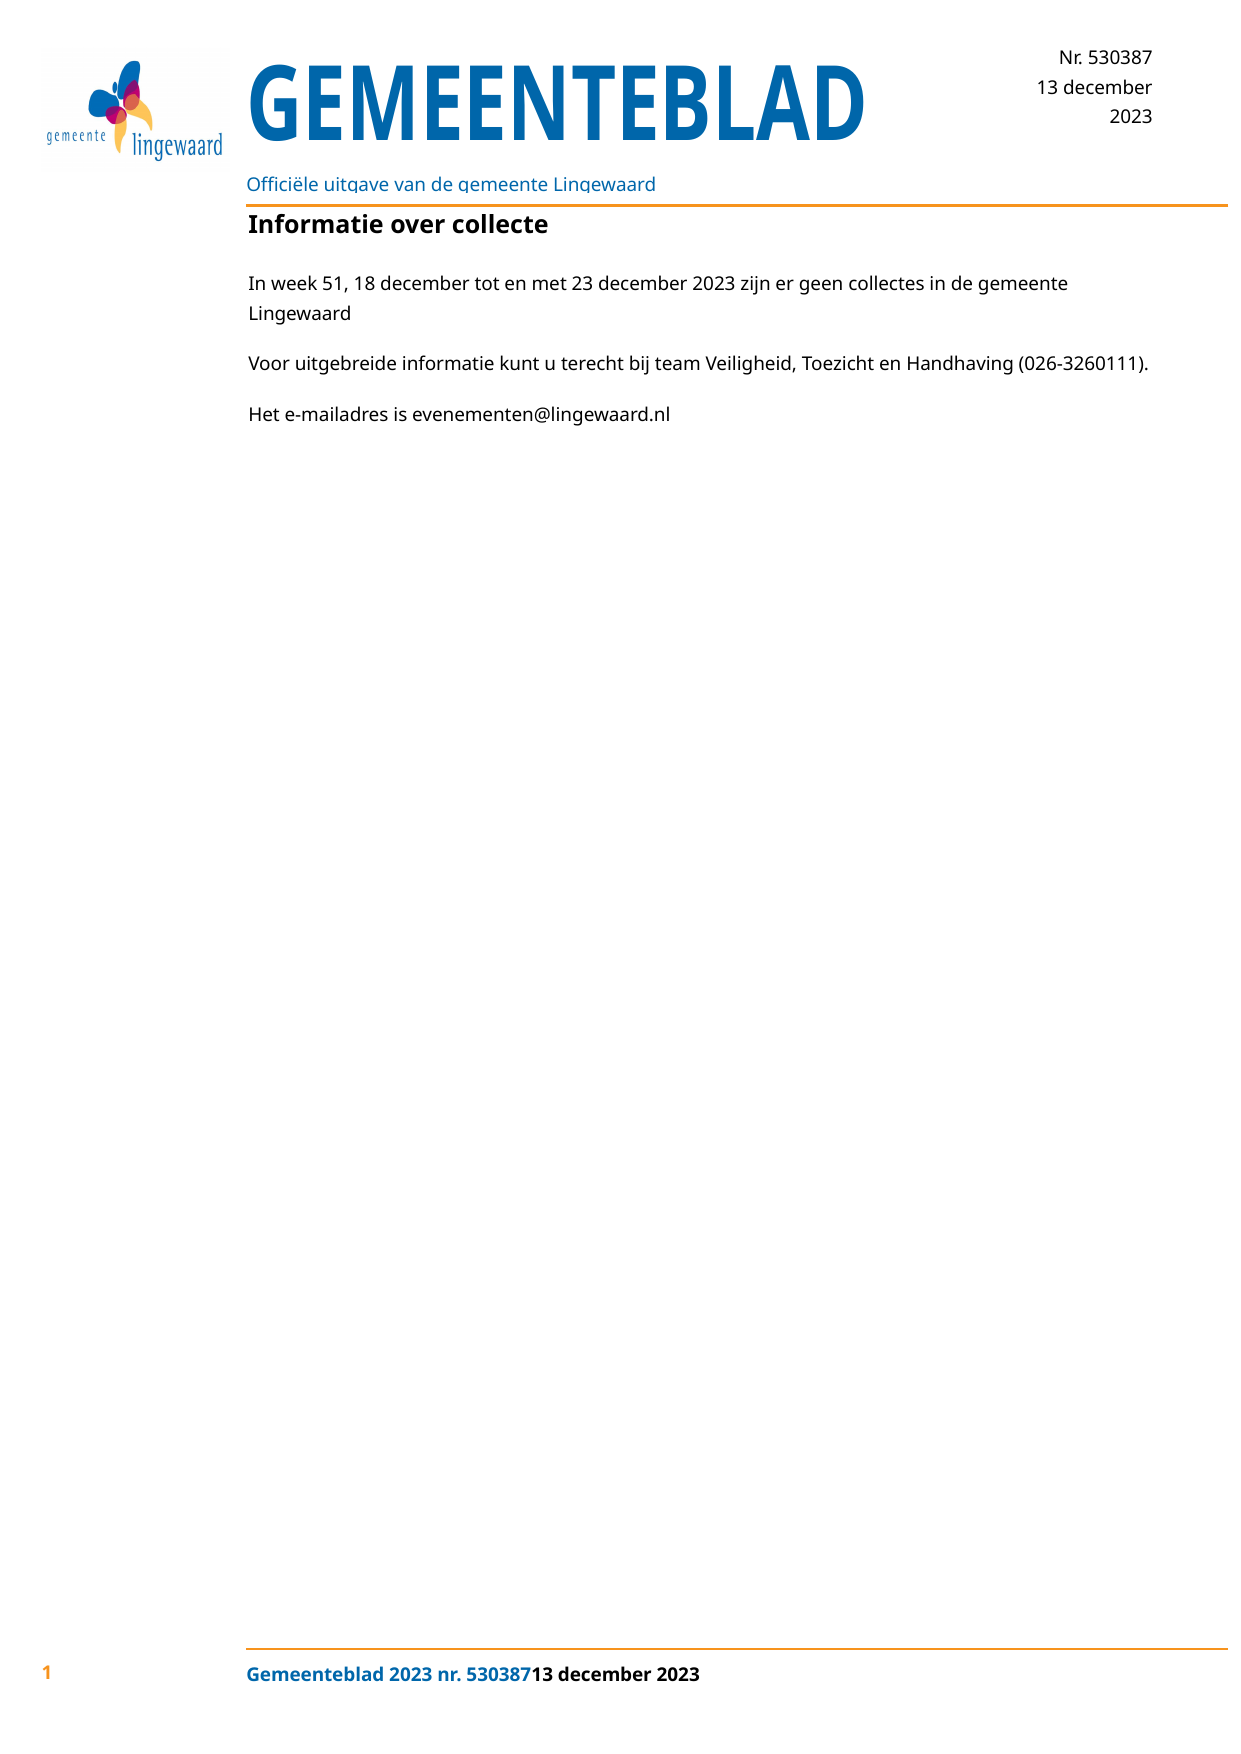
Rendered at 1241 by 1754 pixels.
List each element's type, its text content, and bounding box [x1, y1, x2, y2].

text Het e-mailadres is evenementen@lingewaard.nl [248, 401, 1152, 426]
picture [41, 47, 231, 172]
text In week 51, 18 december tot en met 23 december 2023 zijn er geen collectes in de gemeente Lingewaard [248, 270, 1152, 326]
text Informatie over collecte [248, 207, 1152, 241]
text Voor uitgebreide informatie kunt u terecht bij team Veiligheid, Toezicht en Handhaving (026-3260111). [248, 350, 1152, 376]
